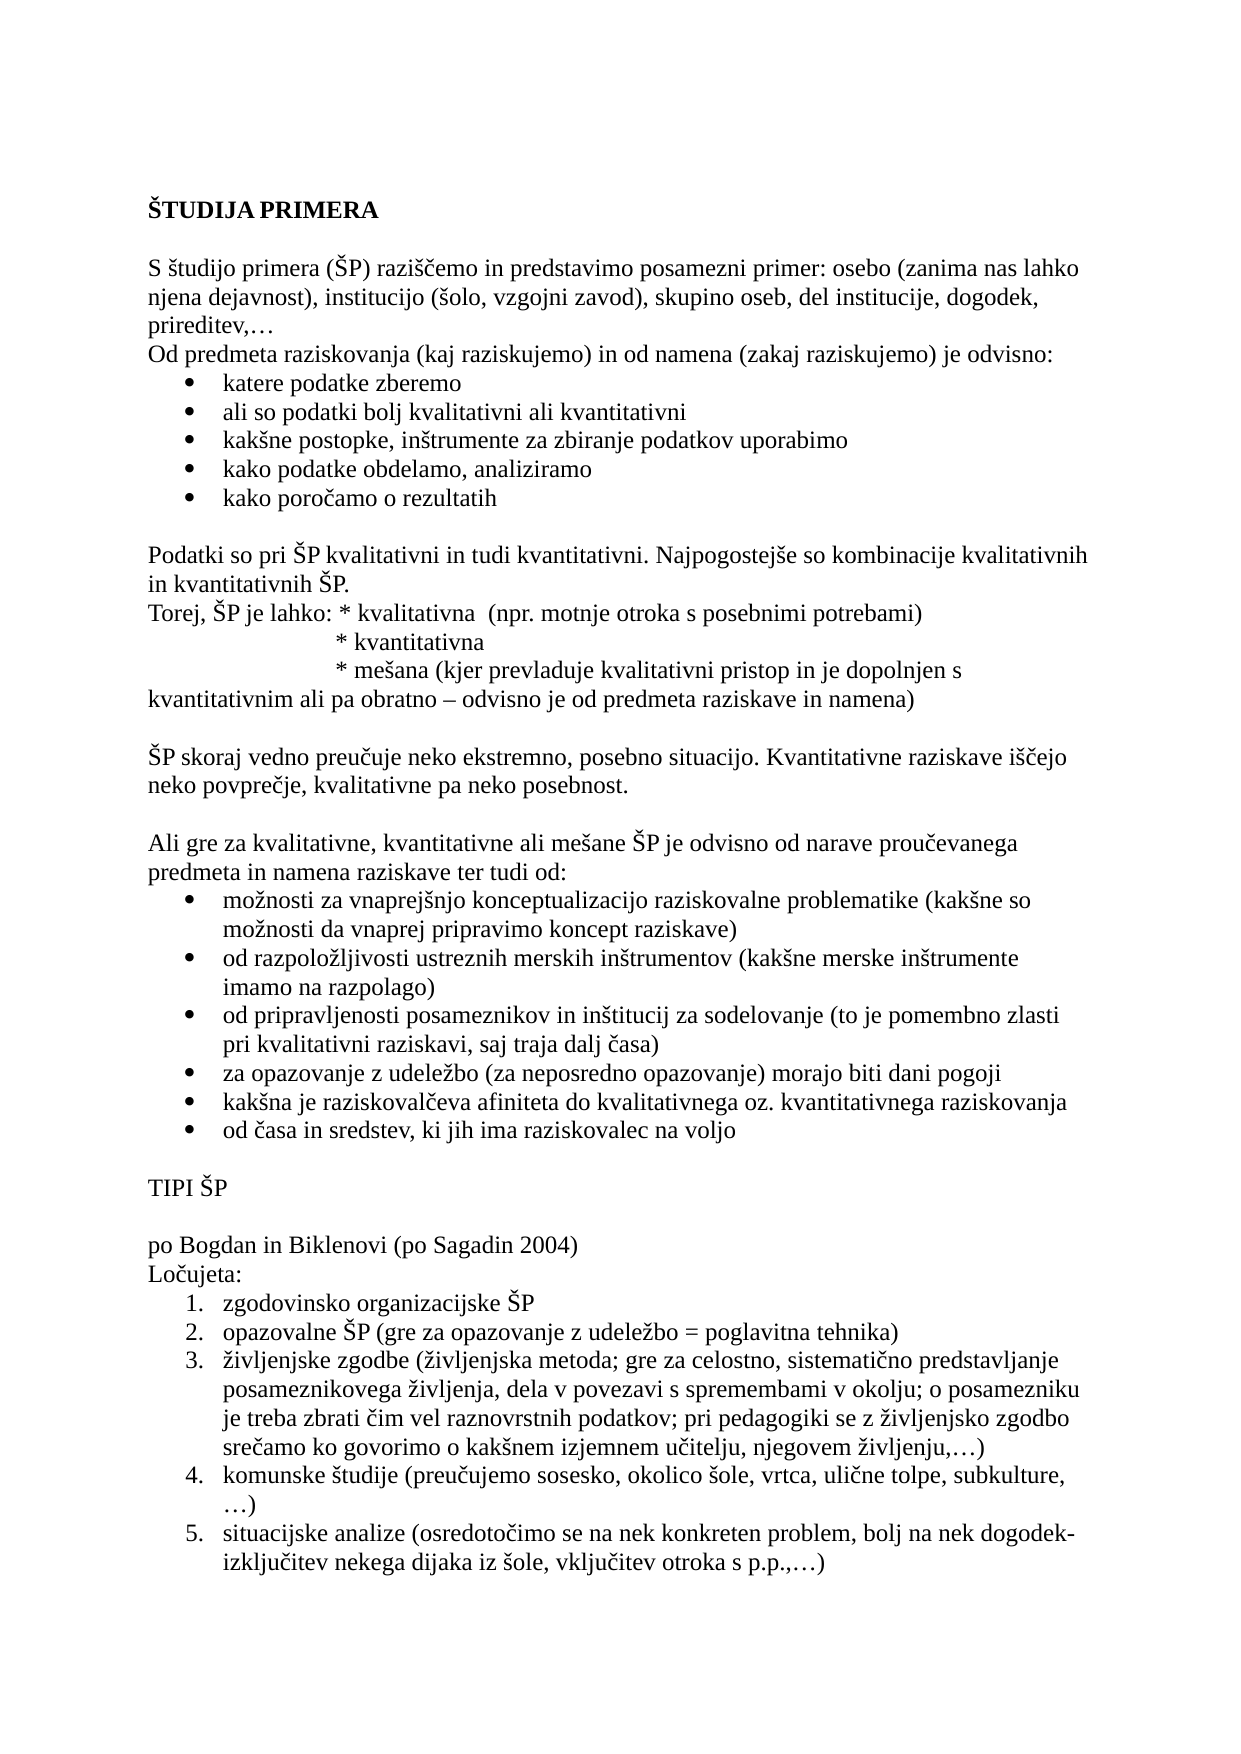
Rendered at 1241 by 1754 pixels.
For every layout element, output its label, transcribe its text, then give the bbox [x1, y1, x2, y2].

list katere podatke zberemo [185, 368, 1093, 397]
text po Bogdan in Biklenovi (po Sagadin 2004) [148, 1231, 1093, 1259]
list za opazovanje z udeležbo (za neposredno opazovanje) morajo biti dani pogoji [185, 1058, 1093, 1087]
text TIPI ŠP [148, 1173, 1093, 1202]
text S študijo primera (ŠP) raziščemo in predstavimo posamezni primer: osebo (zanima nas lahko njena dejavnost), institucijo (šolo, vzgojni zavod), skupino oseb, del institucije, dogodek, prireditev,… [148, 253, 1093, 339]
list kako podatke obdelamo, analiziramo [185, 454, 1093, 483]
list zgodovinsko organizacijske ŠP [185, 1288, 1093, 1317]
list možnosti za vnaprejšnjo konceptualizacijo raziskovalne problematike (kakšne so možnosti da vnaprej pripravimo koncept raziskave) [185, 886, 1093, 943]
list kakšna je raziskovalčeva afiniteta do kvalitativnega oz. kvantitativnega raziskovanja [185, 1087, 1093, 1116]
text * kvantitativna [148, 627, 1093, 656]
list kakšne postopke, inštrumente za zbiranje podatkov uporabimo [185, 426, 1093, 454]
list od pripravljenosti posameznikov in inštitucij za sodelovanje (to je pomembno zlasti pri kvalitativni raziskavi, saj traja dalj časa) [185, 1001, 1093, 1058]
list od časa in sredstev, ki jih ima raziskovalec na voljo [185, 1116, 1093, 1144]
text Ločujeta: [148, 1259, 1093, 1288]
list od razpoložljivosti ustreznih merskih inštrumentov (kakšne merske inštrumente imamo na razpolago) [185, 943, 1093, 1001]
text Ali gre za kvalitativne, kvantitativne ali mešane ŠP je odvisno od narave proučevanega predmeta in namena raziskave ter tudi od: [148, 828, 1093, 886]
list situacijske analize (osredotočimo se na nek konkreten problem, bolj na nek dogodek- izključitev nekega dijaka iz šole, vključitev otroka s p.p.,…) [185, 1518, 1093, 1576]
list opazovalne ŠP (gre za opazovanje z udeležbo = poglavitna tehnika) [185, 1317, 1093, 1346]
list komunske študije (preučujemo sosesko, okolico šole, vrtca, ulične tolpe, subkulture,…) [185, 1461, 1093, 1518]
text Torej, ŠP je lahko: * kvalitativna (npr. motnje otroka s posebnimi potrebami) [148, 598, 1093, 627]
list življenjske zgodbe (življenjska metoda; gre za celostno, sistematično predstavljanje posameznikovega življenja, dela v povezavi s spremembami v okolju; o posamezniku je treba zbrati čim vel raznovrstnih podatkov; pri pedagogiki se z življenjsko zgodbo srečamo ko govorimo o kakšnem izjemnem učitelju, njegovem življenju,…) [185, 1346, 1093, 1461]
text Podatki so pri ŠP kvalitativni in tudi kvantitativni. Najpogostejše so kombinacije kvalitativnih in kvantitativnih ŠP. [148, 541, 1093, 598]
text * mešana (kjer prevladuje kvalitativni pristop in je dopolnjen s kvantitativnim ali pa obratno – odvisno je od predmeta raziskave in namena) [148, 656, 1093, 713]
text Od predmeta raziskovanja (kaj raziskujemo) in od namena (zakaj raziskujemo) je odvisno: [148, 339, 1093, 368]
text ŠP skoraj vedno preučuje neko ekstremno, posebno situacijo. Kvantitativne raziskave iščejo neko povprečje, kvalitativne pa neko posebnost. [148, 742, 1093, 799]
list kako poročamo o rezultatih [185, 483, 1093, 512]
text ŠTUDIJA PRIMERA [148, 196, 1093, 224]
list ali so podatki bolj kvalitativni ali kvantitativni [185, 397, 1093, 426]
